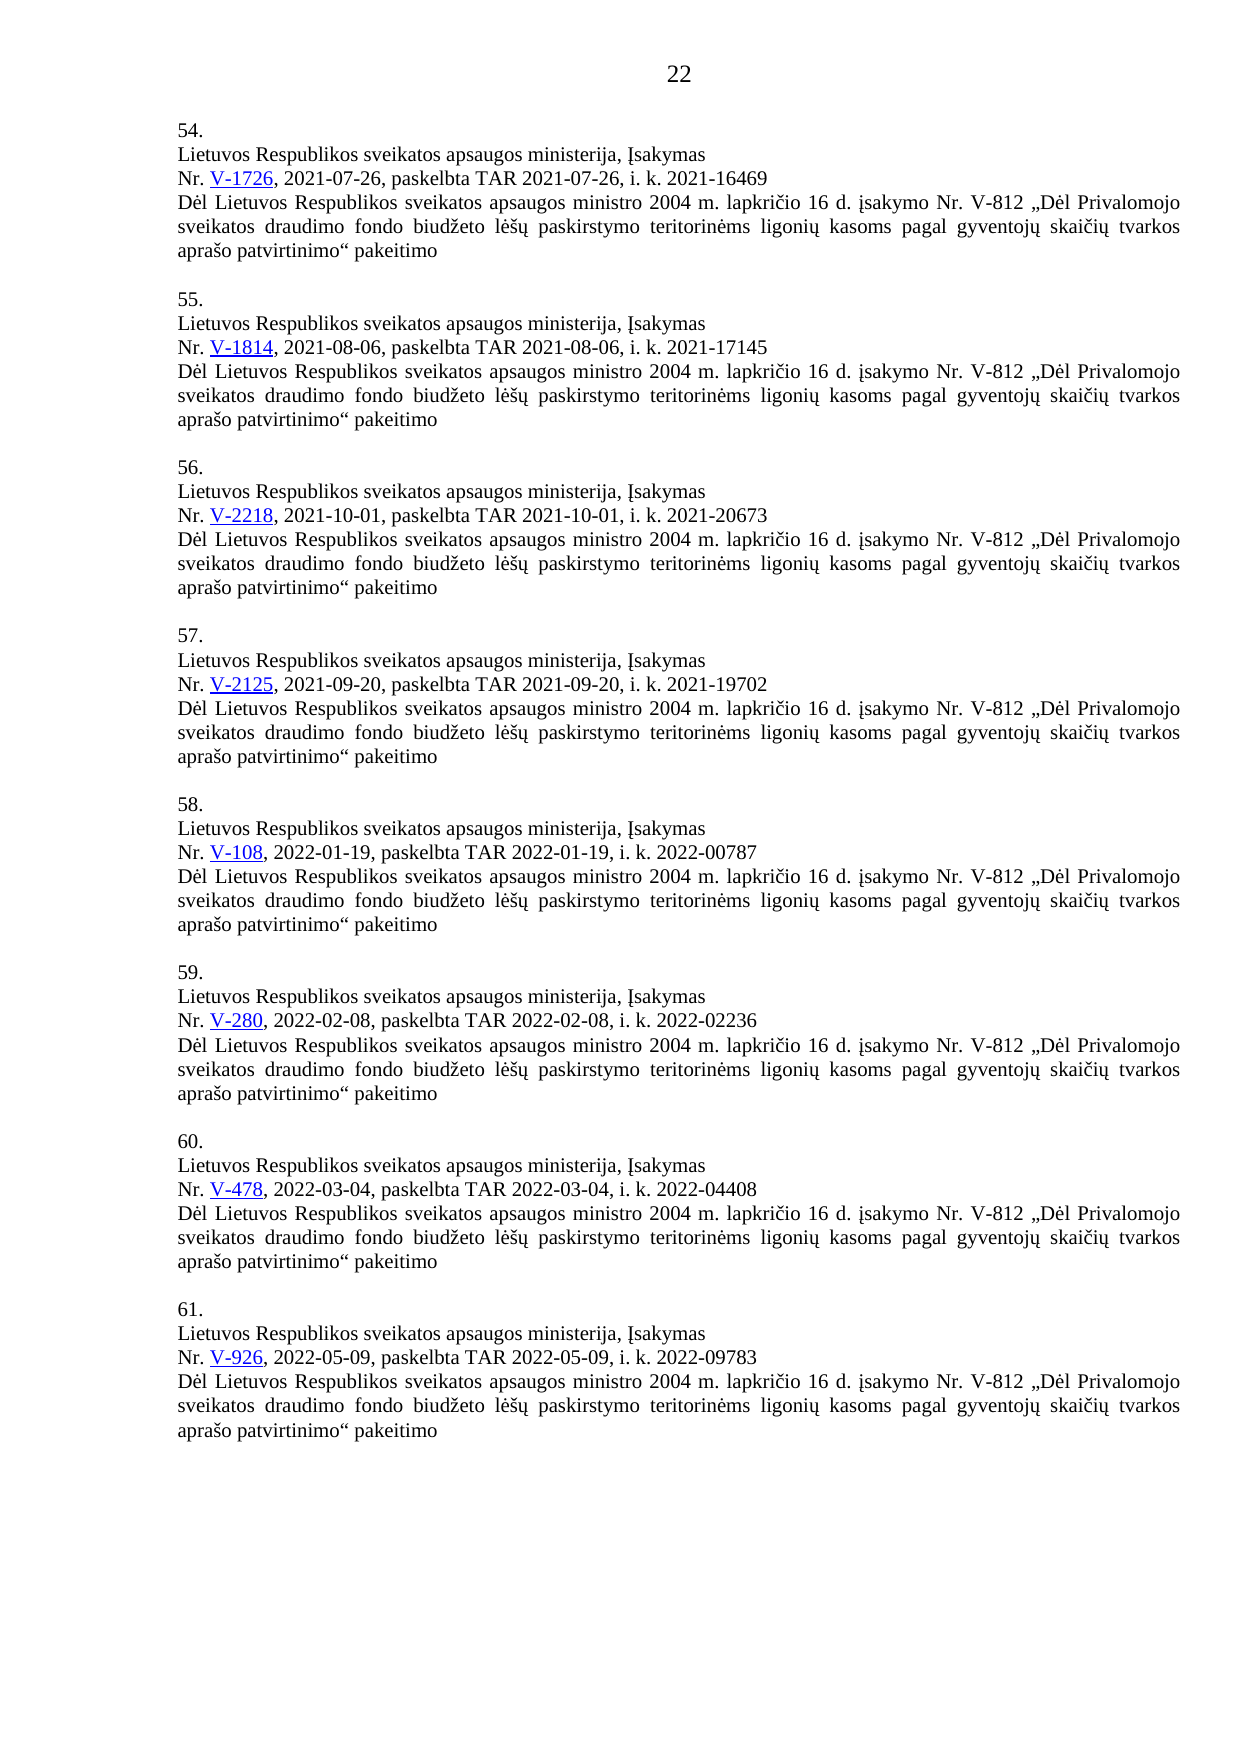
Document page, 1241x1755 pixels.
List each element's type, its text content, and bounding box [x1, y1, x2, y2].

text Nr. V-478, 2022-03-04, paskelbta TAR 2022-03-04, i. k. 2022-04408 [177, 1177, 1181, 1201]
text Nr. V-1726, 2021-07-26, paskelbta TAR 2021-07-26, i. k. 2021-16469 [177, 166, 1181, 190]
text Dėl Lietuvos Respublikos sveikatos apsaugos ministro 2004 m. lapkričio 16 d. įsakymo Nr. V-812 „Dėl Privalomojo sveikatos draudimo fondo biudžeto lėšų paskirstymo teritorinėms ligonių kasoms pagal gyventojų skaičių tvarkos aprašo patvirtinimo“ pakeitimo [177, 359, 1181, 431]
text 58. [177, 792, 1181, 816]
text 54. [177, 118, 1181, 142]
text Lietuvos Respublikos sveikatos apsaugos ministerija, Įsakymas [177, 984, 1181, 1008]
text Lietuvos Respublikos sveikatos apsaugos ministerija, Įsakymas [177, 1321, 1181, 1345]
text Lietuvos Respublikos sveikatos apsaugos ministerija, Įsakymas [177, 311, 1181, 335]
text Nr. V-926, 2022-05-09, paskelbta TAR 2022-05-09, i. k. 2022-09783 [177, 1345, 1181, 1369]
text 61. [177, 1297, 1181, 1321]
text 60. [177, 1129, 1181, 1153]
text Lietuvos Respublikos sveikatos apsaugos ministerija, Įsakymas [177, 1153, 1181, 1177]
text Dėl Lietuvos Respublikos sveikatos apsaugos ministro 2004 m. lapkričio 16 d. įsakymo Nr. V-812 „Dėl Privalomojo sveikatos draudimo fondo biudžeto lėšų paskirstymo teritorinėms ligonių kasoms pagal gyventojų skaičių tvarkos aprašo patvirtinimo“ pakeitimo [177, 527, 1181, 599]
text Nr. V-1814, 2021-08-06, paskelbta TAR 2021-08-06, i. k. 2021-17145 [177, 335, 1181, 359]
text 59. [177, 960, 1181, 984]
text Dėl Lietuvos Respublikos sveikatos apsaugos ministro 2004 m. lapkričio 16 d. įsakymo Nr. V-812 „Dėl Privalomojo sveikatos draudimo fondo biudžeto lėšų paskirstymo teritorinėms ligonių kasoms pagal gyventojų skaičių tvarkos aprašo patvirtinimo“ pakeitimo [177, 696, 1181, 768]
text Lietuvos Respublikos sveikatos apsaugos ministerija, Įsakymas [177, 479, 1181, 503]
text Nr. V-2218, 2021-10-01, paskelbta TAR 2021-10-01, i. k. 2021-20673 [177, 503, 1181, 527]
text Dėl Lietuvos Respublikos sveikatos apsaugos ministro 2004 m. lapkričio 16 d. įsakymo Nr. V-812 „Dėl Privalomojo sveikatos draudimo fondo biudžeto lėšų paskirstymo teritorinėms ligonių kasoms pagal gyventojų skaičių tvarkos aprašo patvirtinimo“ pakeitimo [177, 1369, 1181, 1442]
text 55. [177, 287, 1181, 311]
text Nr. V-2125, 2021-09-20, paskelbta TAR 2021-09-20, i. k. 2021-19702 [177, 672, 1181, 696]
text Nr. V-108, 2022-01-19, paskelbta TAR 2022-01-19, i. k. 2022-00787 [177, 840, 1181, 864]
text Nr. V-280, 2022-02-08, paskelbta TAR 2022-02-08, i. k. 2022-02236 [177, 1008, 1181, 1032]
text Dėl Lietuvos Respublikos sveikatos apsaugos ministro 2004 m. lapkričio 16 d. įsakymo Nr. V-812 „Dėl Privalomojo sveikatos draudimo fondo biudžeto lėšų paskirstymo teritorinėms ligonių kasoms pagal gyventojų skaičių tvarkos aprašo patvirtinimo“ pakeitimo [177, 190, 1181, 262]
text Dėl Lietuvos Respublikos sveikatos apsaugos ministro 2004 m. lapkričio 16 d. įsakymo Nr. V-812 „Dėl Privalomojo sveikatos draudimo fondo biudžeto lėšų paskirstymo teritorinėms ligonių kasoms pagal gyventojų skaičių tvarkos aprašo patvirtinimo“ pakeitimo [177, 1032, 1181, 1105]
text Lietuvos Respublikos sveikatos apsaugos ministerija, Įsakymas [177, 142, 1181, 166]
text Lietuvos Respublikos sveikatos apsaugos ministerija, Įsakymas [177, 816, 1181, 840]
text 57. [177, 623, 1181, 647]
text 56. [177, 455, 1181, 479]
text Dėl Lietuvos Respublikos sveikatos apsaugos ministro 2004 m. lapkričio 16 d. įsakymo Nr. V-812 „Dėl Privalomojo sveikatos draudimo fondo biudžeto lėšų paskirstymo teritorinėms ligonių kasoms pagal gyventojų skaičių tvarkos aprašo patvirtinimo“ pakeitimo [177, 864, 1181, 936]
text Lietuvos Respublikos sveikatos apsaugos ministerija, Įsakymas [177, 647, 1181, 672]
text Dėl Lietuvos Respublikos sveikatos apsaugos ministro 2004 m. lapkričio 16 d. įsakymo Nr. V-812 „Dėl Privalomojo sveikatos draudimo fondo biudžeto lėšų paskirstymo teritorinėms ligonių kasoms pagal gyventojų skaičių tvarkos aprašo patvirtinimo“ pakeitimo [177, 1201, 1181, 1273]
